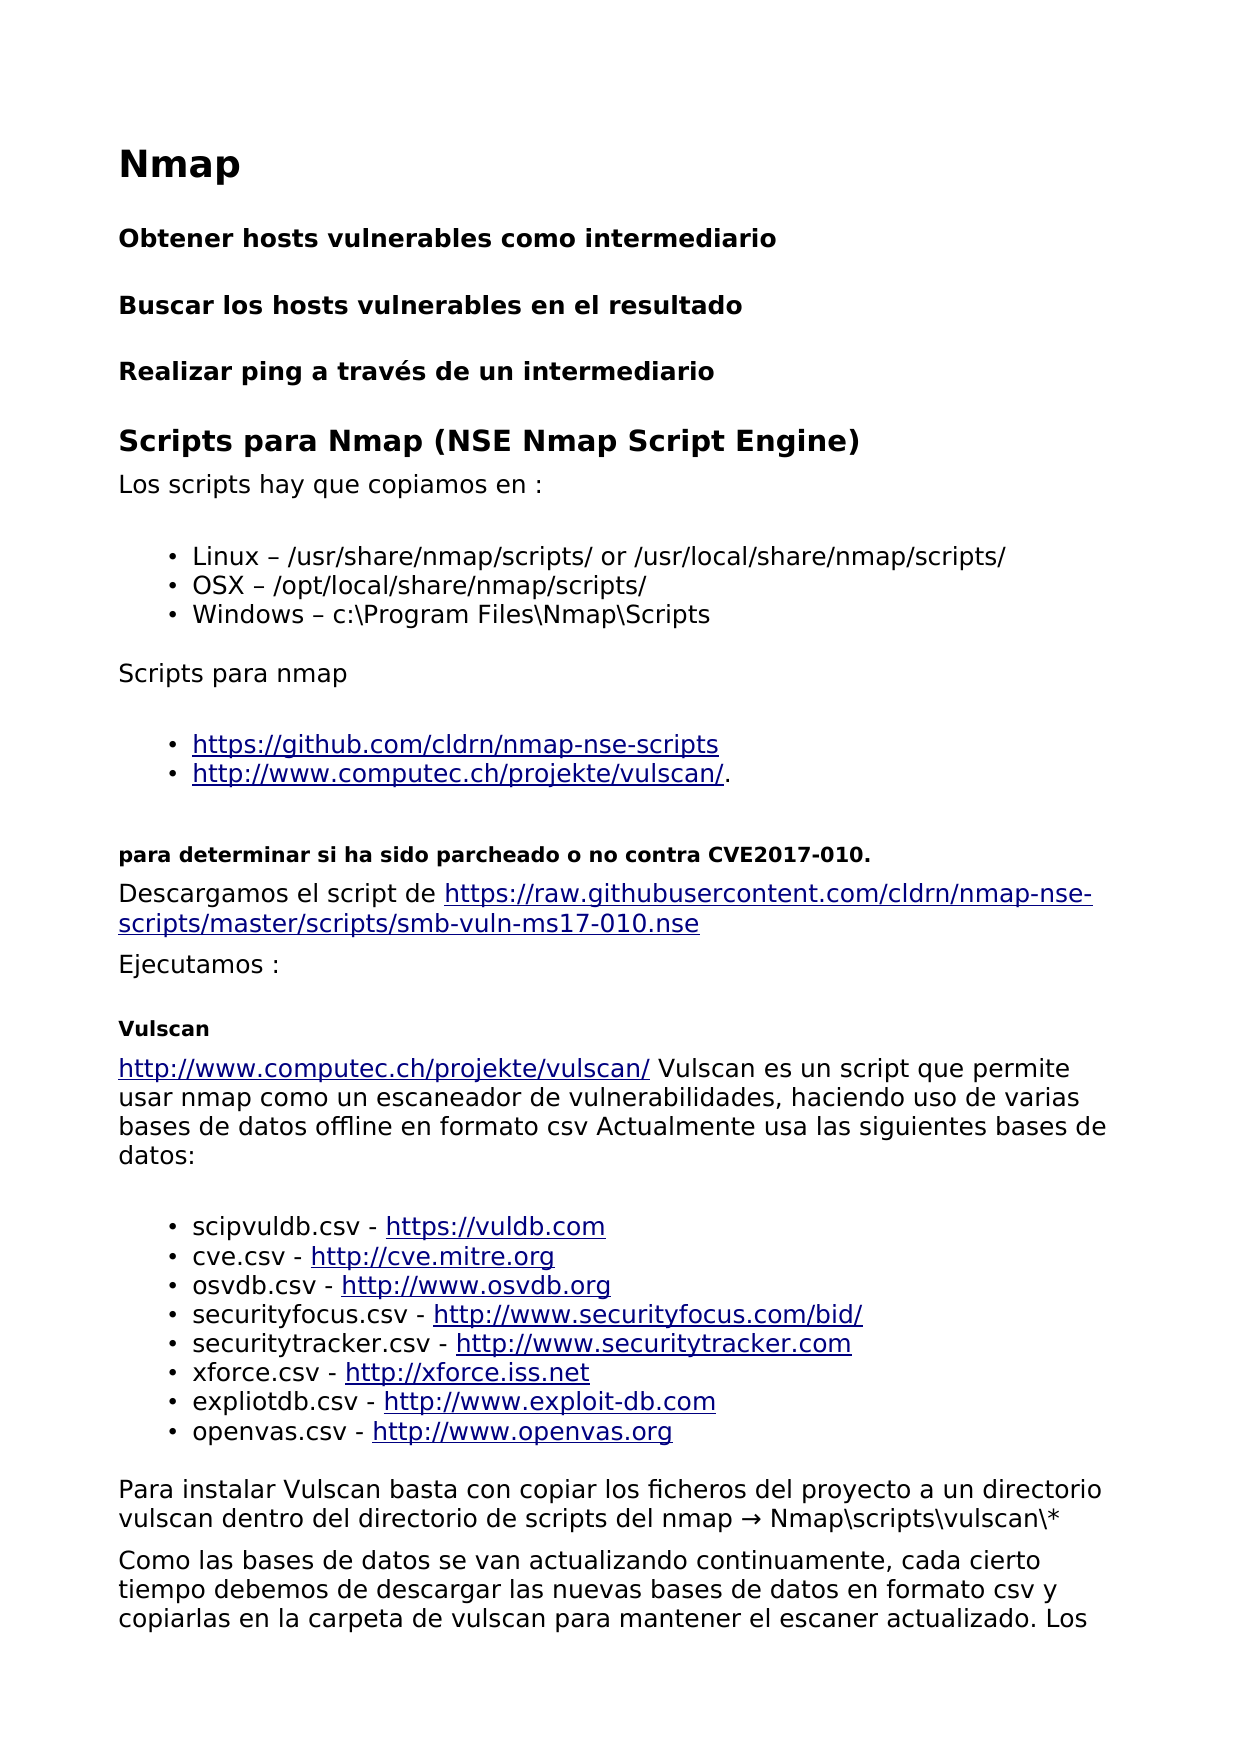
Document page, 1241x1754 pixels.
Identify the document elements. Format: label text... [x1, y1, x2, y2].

list securitytracker.csv - http://www.securitytracker.com [177, 1329, 1122, 1358]
text Los scripts hay que copiamos en : [118, 471, 1122, 500]
list Windows – c:\Program Files\Nmap\Scripts [177, 600, 1122, 629]
subtitle para determinar si ha sido parcheado o no contra CVE2017-010. [118, 843, 1122, 867]
list openvas.csv - http://www.openvas.org [177, 1417, 1122, 1446]
subtitle Scripts para Nmap (NSE Nmap Script Engine) [118, 424, 1122, 458]
list https://github.com/cldrn/nmap-nse-scripts [177, 730, 1122, 759]
list osvdb.csv - http://www.osvdb.org [177, 1271, 1122, 1300]
subtitle Obtener hosts vulnerables como intermediario [118, 224, 1122, 253]
list cve.csv - http://cve.mitre.org [177, 1242, 1122, 1271]
text http://www.computec.ch/projekte/vulscan/ Vulscan es un script que permite usar nmap como un escaneador de vulnerabilidades, haciendo uso de varias bases de datos offline en formato csv Actualmente usa las siguientes bases de datos: [118, 1054, 1122, 1171]
list xforce.csv - http://xforce.iss.net [177, 1358, 1122, 1387]
list scipvuldb.csv - https://vuldb.com [177, 1212, 1122, 1242]
list securityfocus.csv - http://www.securityfocus.com/bid/ [177, 1300, 1122, 1329]
text Ejecutamos : [118, 950, 1122, 979]
list Linux – /usr/share/nmap/scripts/ or /usr/local/share/nmap/scripts/ [177, 542, 1122, 571]
list OSX – /opt/local/share/nmap/scripts/ [177, 571, 1122, 600]
list http://www.computec.ch/projekte/vulscan/. [177, 759, 1122, 788]
text Descargamos el script de https://raw.githubusercontent.com/cldrn/nmap-nse-scripts/master/scripts/smb-vuln-ms17-010.nse [118, 879, 1122, 938]
subtitle Realizar ping a través de un intermediario [118, 358, 1122, 387]
subtitle Nmap [118, 143, 1122, 187]
text Como las bases de datos se van actualizando continuamente, cada cierto tiempo debemos de descargar las nuevas bases de datos en formato csv y copiarlas en la carpeta de vulscan para mantener el escaner actualizado. Los [118, 1546, 1122, 1634]
text Para instalar Vulscan basta con copiar los ficheros del proyecto a un directorio vulscan dentro del directorio de scripts del nmap → Nmap\scripts\vulscan\* [118, 1475, 1122, 1534]
list expliotdb.csv - http://www.exploit-db.com [177, 1387, 1122, 1417]
subtitle Buscar los hosts vulnerables en el resultado [118, 291, 1122, 320]
subtitle Vulscan [118, 1017, 1122, 1041]
text Scripts para nmap [118, 659, 1122, 688]
